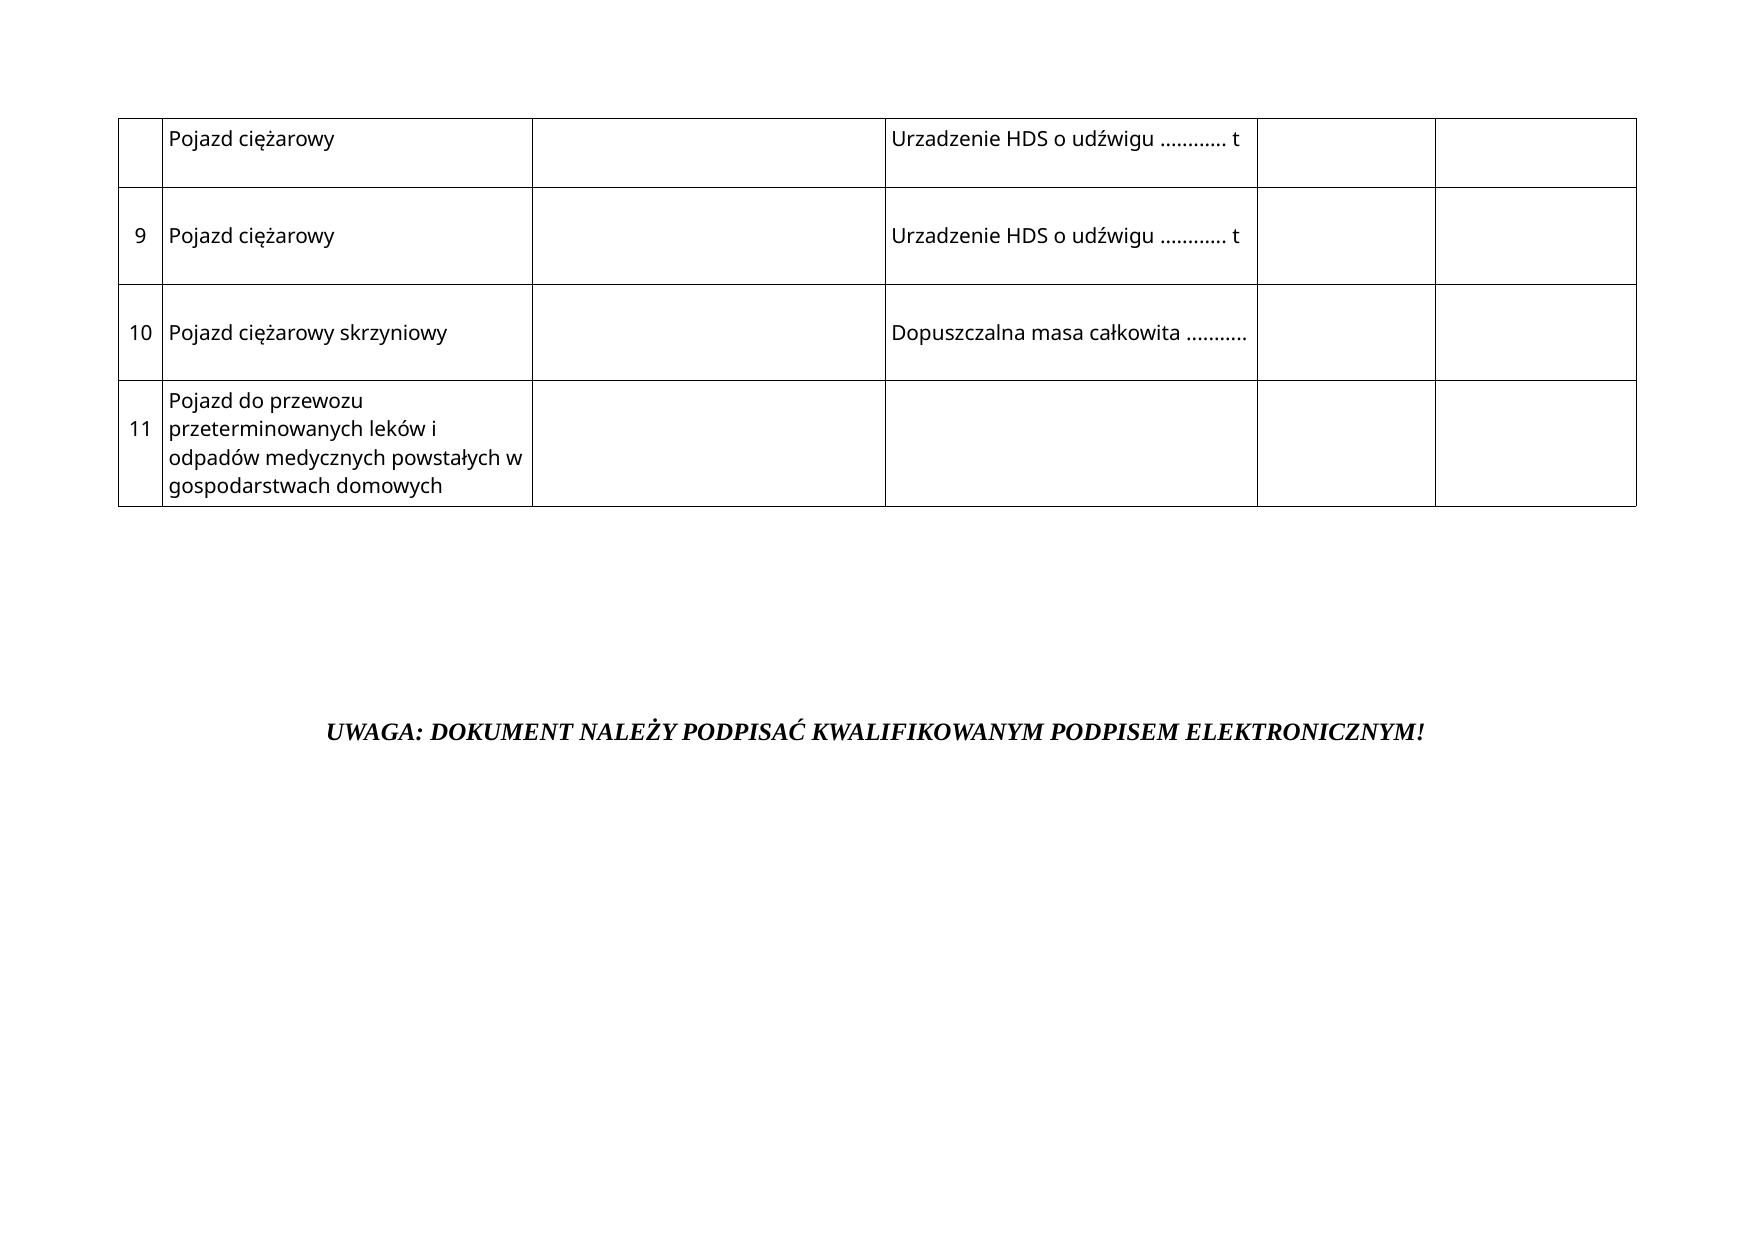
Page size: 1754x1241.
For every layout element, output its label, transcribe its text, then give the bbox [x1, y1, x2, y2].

table_cell [1258, 119, 1435, 187]
table_cell [533, 381, 885, 506]
table_cell [533, 285, 885, 380]
table_cell [1258, 188, 1435, 283]
table_cell 10 [119, 285, 162, 380]
table_cell [886, 381, 1257, 506]
table_cell Pojazd ciężarowy [163, 119, 532, 187]
table_cell [1436, 119, 1636, 187]
table_cell Pojazd do przewozu przeterminowanych leków i odpadów medycznych powstałych w gospodarstwach domowych [163, 381, 532, 506]
table_cell [1436, 188, 1636, 283]
table_cell Pojazd ciężarowy [163, 188, 532, 283]
table_cell [1258, 381, 1435, 506]
table_cell [533, 188, 885, 283]
table_cell 9 [119, 188, 162, 283]
table_cell [1436, 285, 1636, 380]
table_cell [1258, 285, 1435, 380]
table_cell Dopuszczalna masa całkowita ........... [886, 285, 1257, 380]
text UWAGA: DOKUMENT NALEŻY PODPISAĆ KWALIFIKOWANYM PODPISEM ELEKTRONICZNYM! [118, 717, 1636, 746]
table_cell Urzadzenie HDS o udźwigu ............ t [886, 188, 1257, 283]
table_cell 11 [119, 381, 162, 506]
table_cell [1436, 381, 1636, 506]
table_cell [533, 119, 885, 187]
table_cell Pojazd ciężarowy skrzyniowy [163, 285, 532, 380]
table_cell [119, 119, 162, 187]
table_cell Urzadzenie HDS o udźwigu ............ t [886, 119, 1257, 187]
